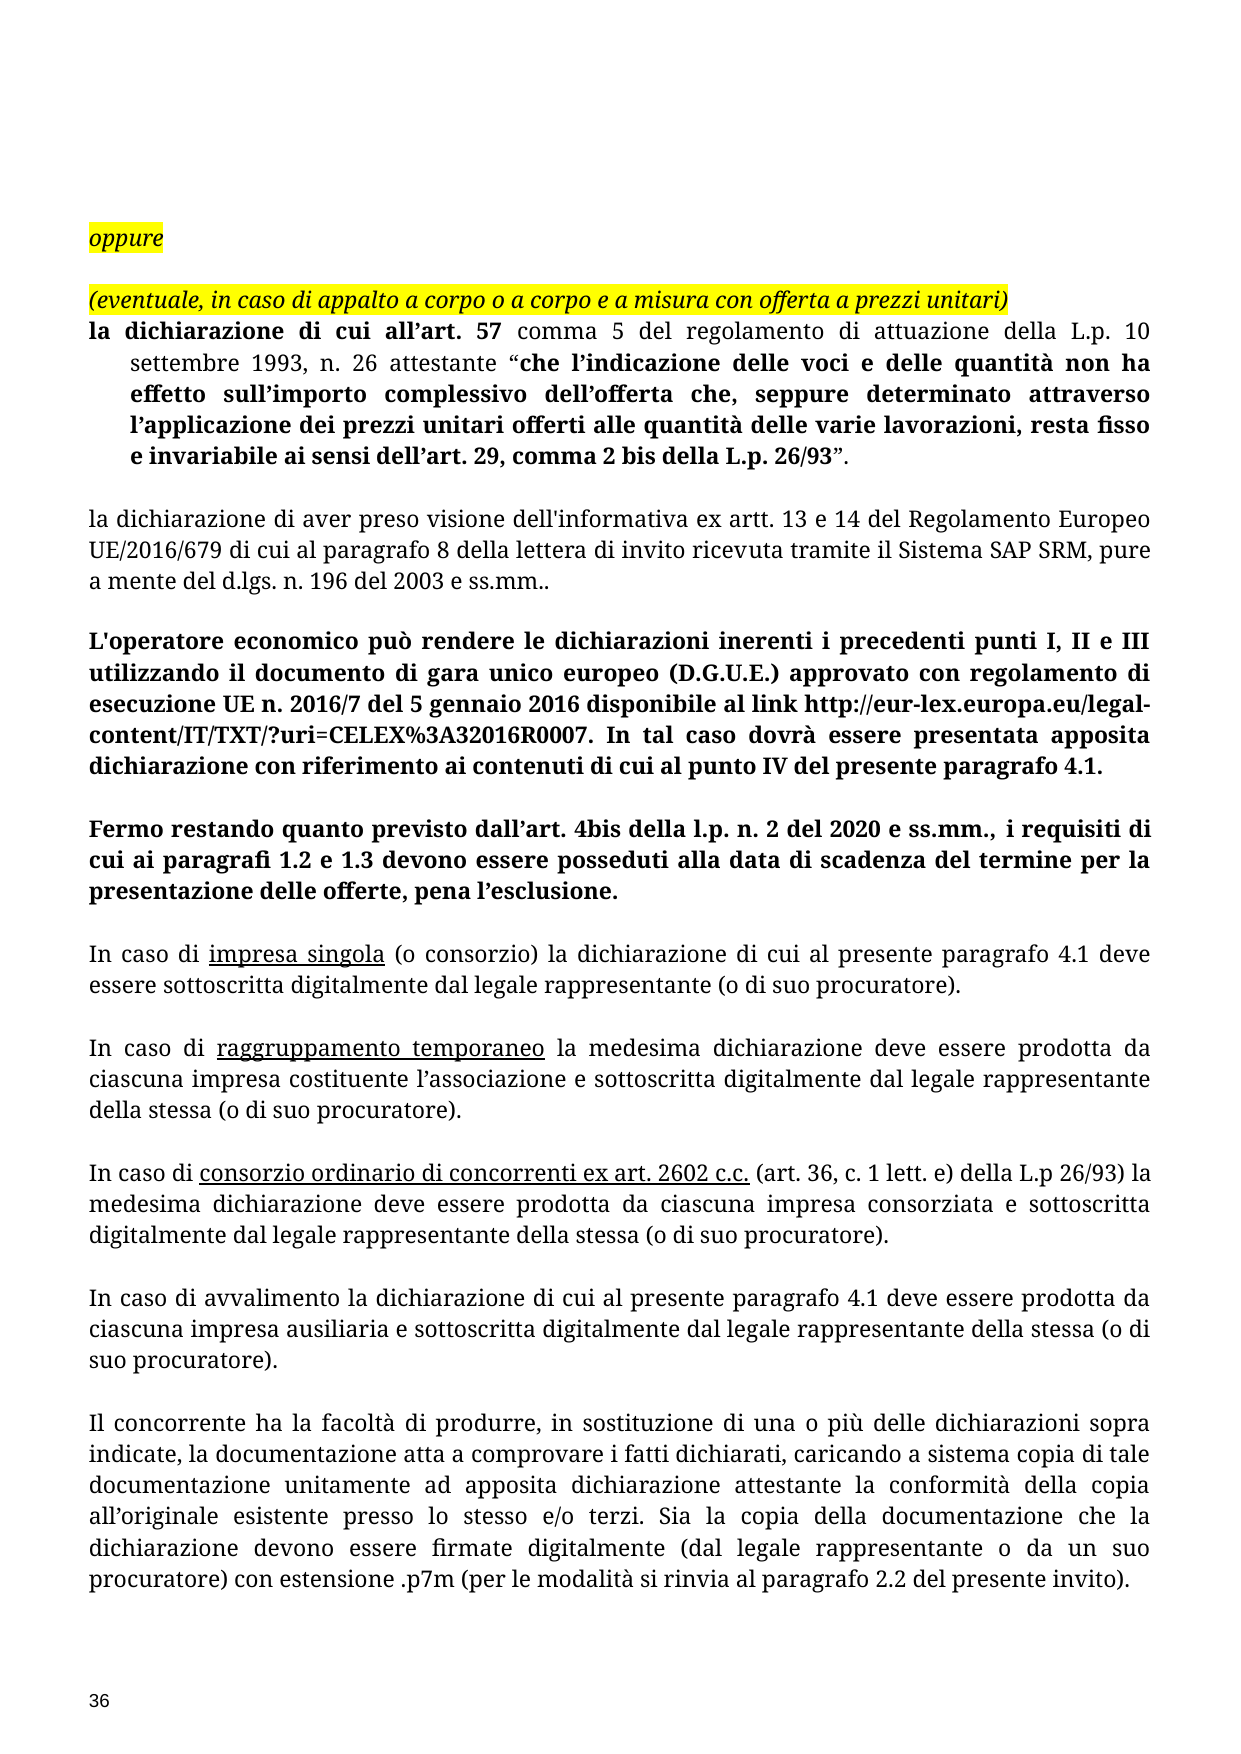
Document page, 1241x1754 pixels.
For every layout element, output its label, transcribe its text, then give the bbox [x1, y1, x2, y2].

text Fermo restando quanto previsto dall’art. 4bis della l.p. n. 2 del 2020 e ss.mm., i requisiti di cui ai paragrafi 1.2 e 1.3 devono essere posseduti alla data di scadenza del termine per la presentazione delle offerte, pena l’esclusione. [89, 813, 1152, 907]
text (eventuale, in caso di appalto a corpo o a corpo e a misura con offerta a prezzi unitari) [89, 284, 1152, 315]
text In caso di raggruppamento temporaneo la medesima dichiarazione deve essere prodotta da ciascuna impresa costituente l’associazione e sottoscritta digitalmente dal legale rappresentante della stessa (o di suo procuratore). [89, 1032, 1152, 1125]
text Il concorrente ha la facoltà di produrre, in sostituzione di una o più delle dichiarazioni sopra indicate, la documentazione atta a comprovare i fatti dichiarati, caricando a sistema copia di tale documentazione unitamente ad apposita dichiarazione attestante la conformità della copia all’originale esistente presso lo stesso e/o terzi. Sia la copia della documentazione che la dichiarazione devono essere firmate digitalmente (dal legale rappresentante o da un suo procuratore) con estensione .p7m (per le modalità si rinvia al paragrafo 2.2 del presente invito). [89, 1407, 1152, 1594]
text In caso di consorzio ordinario di concorrenti ex art. 2602 c.c. (art. 36, c. 1 lett. e) della L.p 26/93) la medesima dichiarazione deve essere prodotta da ciascuna impresa consorziata e sottoscritta digitalmente dal legale rappresentante della stessa (o di suo procuratore). [89, 1157, 1152, 1250]
text L'operatore economico può rendere le dichiarazioni inerenti i precedenti punti I, II e III utilizzando il documento di gara unico europeo (D.G.U.E.) approvato con regolamento di esecuzione UE n. 2016/7 del 5 gennaio 2016 disponibile al link http://eur-lex.europa.eu/legal-content/IT/TXT/?uri=CELEX%3A32016R0007. In tal caso dovrà essere presentata apposita dichiarazione con riferimento ai contenuti di cui al punto IV del presente paragrafo 4.1. [89, 625, 1152, 782]
text la dichiarazione di aver preso visione dell'informativa ex artt. 13 e 14 del Regolamento Europeo UE/2016/679 di cui al paragrafo 8 della lettera di invito ricevuta tramite il Sistema SAP SRM, pure a mente del d.lgs. n. 196 del 2003 e ss.mm.. [89, 503, 1152, 597]
text oppure [89, 222, 1152, 253]
text la dichiarazione di cui all’art. 57 comma 5 del regolamento di attuazione della L.p. 10 settembre 1993, n. 26 attestante “che l’indicazione delle voci e delle quantità non ha effetto sull’importo complessivo dell’offerta che, seppure determinato attraverso l’applicazione dei prezzi unitari offerti alle quantità delle varie lavorazioni, resta fisso e invariabile ai sensi dell’art. 29, comma 2 bis della L.p. 26/93”. [89, 315, 1152, 472]
text In caso di impresa singola (o consorzio) la dichiarazione di cui al presente paragrafo 4.1 deve essere sottoscritta digitalmente dal legale rappresentante (o di suo procuratore). [89, 938, 1152, 1000]
text In caso di avvalimento la dichiarazione di cui al presente paragrafo 4.1 deve essere prodotta da ciascuna impresa ausiliaria e sottoscritta digitalmente dal legale rappresentante della stessa (o di suo procuratore). [89, 1282, 1152, 1375]
